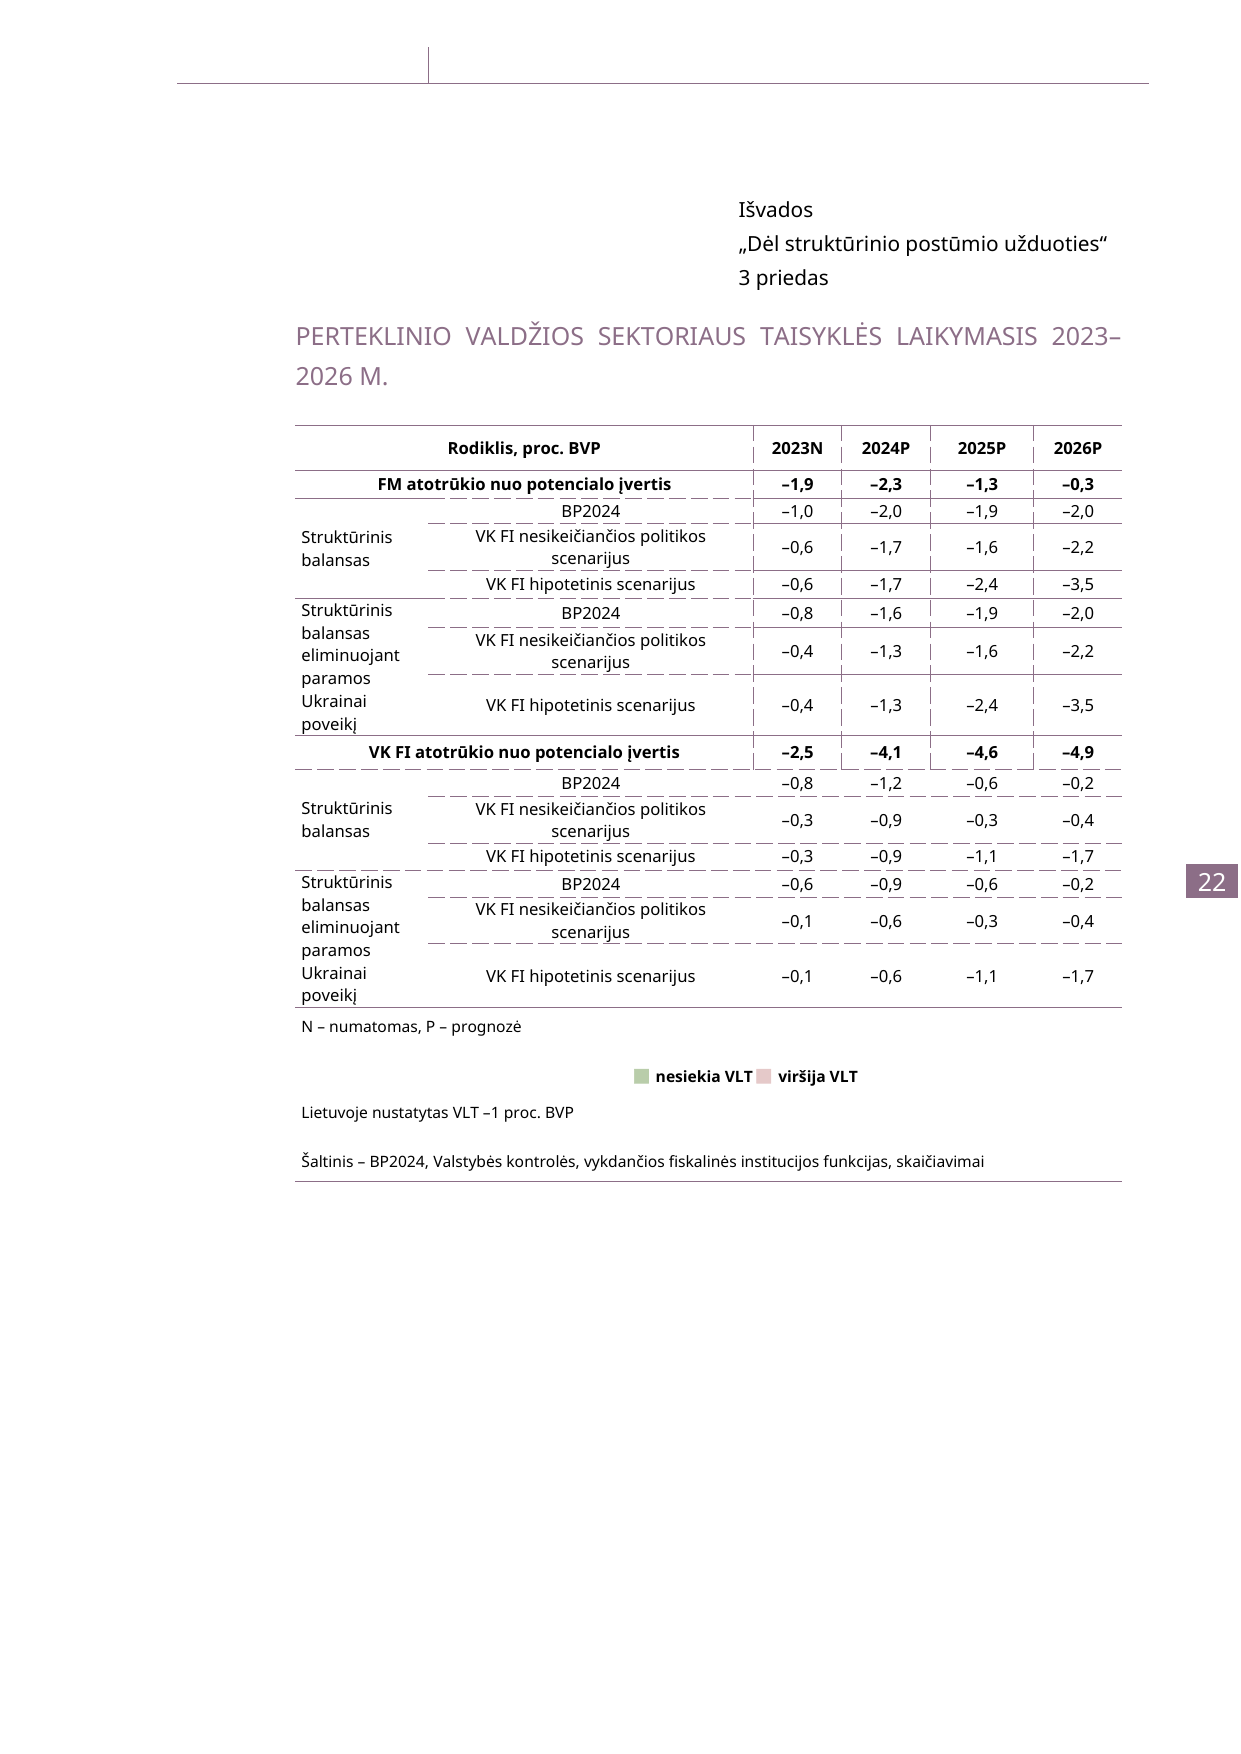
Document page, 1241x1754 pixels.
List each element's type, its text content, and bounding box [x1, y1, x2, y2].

table_cell –1,2 [842, 769, 930, 796]
table_cell –1,6 [930, 628, 1034, 674]
table_cell –2,5 [753, 736, 842, 769]
table_cell N – numatomas, P – prognozė  nesiekia VLT  viršija VLT Lietuvoje nustatytas VLT –1 proc. BVP Šaltinis – BP2024, Valstybės kontrolės, vykdančios fiskalinės institucijos funkcijas, skaičiavimai [295, 1008, 1122, 1181]
table_cell –2,2 [1034, 524, 1122, 570]
table_cell –0,2 [1034, 870, 1122, 897]
table_cell –0,3 [1034, 471, 1122, 498]
table_cell VK FI nesikeičiančios politikos scenarijus [428, 897, 753, 943]
table_cell BP2024 [428, 498, 753, 523]
table_cell –1,1 [930, 943, 1034, 1007]
table_cell Struktūrinis balansas [295, 499, 428, 597]
table_cell VK FI hipotetinis scenarijus [428, 843, 753, 869]
table_cell BP2024 [428, 769, 753, 796]
table_cell –0,6 [753, 870, 842, 897]
table_cell –2,4 [930, 571, 1034, 597]
table_cell –0,8 [753, 599, 842, 627]
table_cell –1,9 [753, 471, 842, 498]
table_cell –2,0 [842, 499, 930, 523]
table_cell VK FI hipotetinis scenarijus [428, 674, 753, 735]
table_cell –0,6 [930, 769, 1034, 796]
table_cell –0,1 [753, 897, 842, 943]
table_header 2026P [1034, 426, 1122, 470]
table_cell BP2024 [428, 870, 753, 897]
table_cell –1,7 [842, 524, 930, 570]
table_cell VK FI hipotetinis scenarijus [428, 570, 753, 597]
text „Dėl struktūrinio postūmio užduoties“ [738, 229, 1122, 258]
table_cell –0,9 [842, 796, 930, 842]
table_cell –0,9 [842, 870, 930, 897]
table_cell –0,6 [753, 571, 842, 597]
table_cell –0,3 [753, 796, 842, 842]
table_cell –1,6 [930, 524, 1034, 570]
table_cell –0,6 [930, 870, 1034, 897]
table_cell –1,3 [842, 628, 930, 674]
table_cell –1,9 [930, 499, 1034, 523]
table_cell –0,4 [753, 675, 842, 735]
table_cell –0,3 [753, 843, 842, 869]
table_cell –1,0 [753, 499, 842, 523]
table_header Rodiklis, proc. BVP [295, 426, 753, 470]
table_cell –0,8 [753, 769, 842, 796]
table_cell –1,3 [930, 471, 1034, 498]
table_cell –1,7 [1034, 843, 1122, 869]
table_cell –0,3 [930, 796, 1034, 842]
table_cell –4,6 [930, 736, 1034, 769]
table_cell –1,7 [842, 571, 930, 597]
table_header 2023N [753, 426, 842, 470]
table_cell VK FI hipotetinis scenarijus [428, 943, 753, 1007]
table_cell Struktūrinis balansas eliminuojant paramos Ukrainai poveikį [295, 870, 428, 1007]
table_cell –0,4 [1034, 897, 1122, 943]
table_cell –1,3 [842, 675, 930, 735]
table_cell FM atotrūkio nuo potencialo įvertis [295, 471, 753, 498]
table_cell –2,2 [1034, 628, 1122, 674]
table_header 2025P [930, 426, 1034, 470]
table_cell –0,3 [930, 897, 1034, 943]
table_cell –4,1 [842, 736, 930, 769]
table_cell –1,6 [842, 599, 930, 627]
table_cell –2,3 [842, 471, 930, 498]
table_cell –0,6 [842, 943, 930, 1007]
table_cell –0,4 [1034, 796, 1122, 842]
table_cell Struktūrinis balansas [295, 769, 428, 869]
table_cell VK FI nesikeičiančios politikos scenarijus [428, 627, 753, 674]
table_cell VK FI nesikeičiančios politikos scenarijus [428, 796, 753, 842]
table_cell –0,9 [842, 843, 930, 869]
table_cell –3,5 [1034, 571, 1122, 597]
table_cell Struktūrinis balansas eliminuojant paramos Ukrainai poveikį [295, 599, 428, 735]
table_cell –0,2 [1034, 769, 1122, 796]
table_cell –2,4 [930, 675, 1034, 735]
table_cell VK FI atotrūkio nuo potencialo įvertis [295, 736, 753, 769]
table_cell –1,9 [930, 599, 1034, 627]
table_cell –2,0 [1034, 499, 1122, 523]
table_cell –0,4 [753, 628, 842, 674]
table_cell –0,6 [753, 524, 842, 570]
table_header 2024P [842, 426, 930, 470]
table_cell –3,5 [1034, 675, 1122, 735]
text PERTEKLINIO VALDŽIOS SEKTORIAUS TAISYKLĖS LAIKYMASIS 2023–2026 M. [295, 318, 1122, 393]
table_cell –4,9 [1034, 736, 1122, 769]
table_cell –0,6 [842, 897, 930, 943]
table_cell VK FI nesikeičiančios politikos scenarijus [428, 523, 753, 570]
table_cell –1,1 [930, 843, 1034, 869]
text Išvados [738, 195, 1122, 223]
table_cell BP2024 [428, 598, 753, 627]
table_cell –0,1 [753, 943, 842, 1007]
table_cell –2,0 [1034, 599, 1122, 627]
table_cell –1,7 [1034, 943, 1122, 1007]
